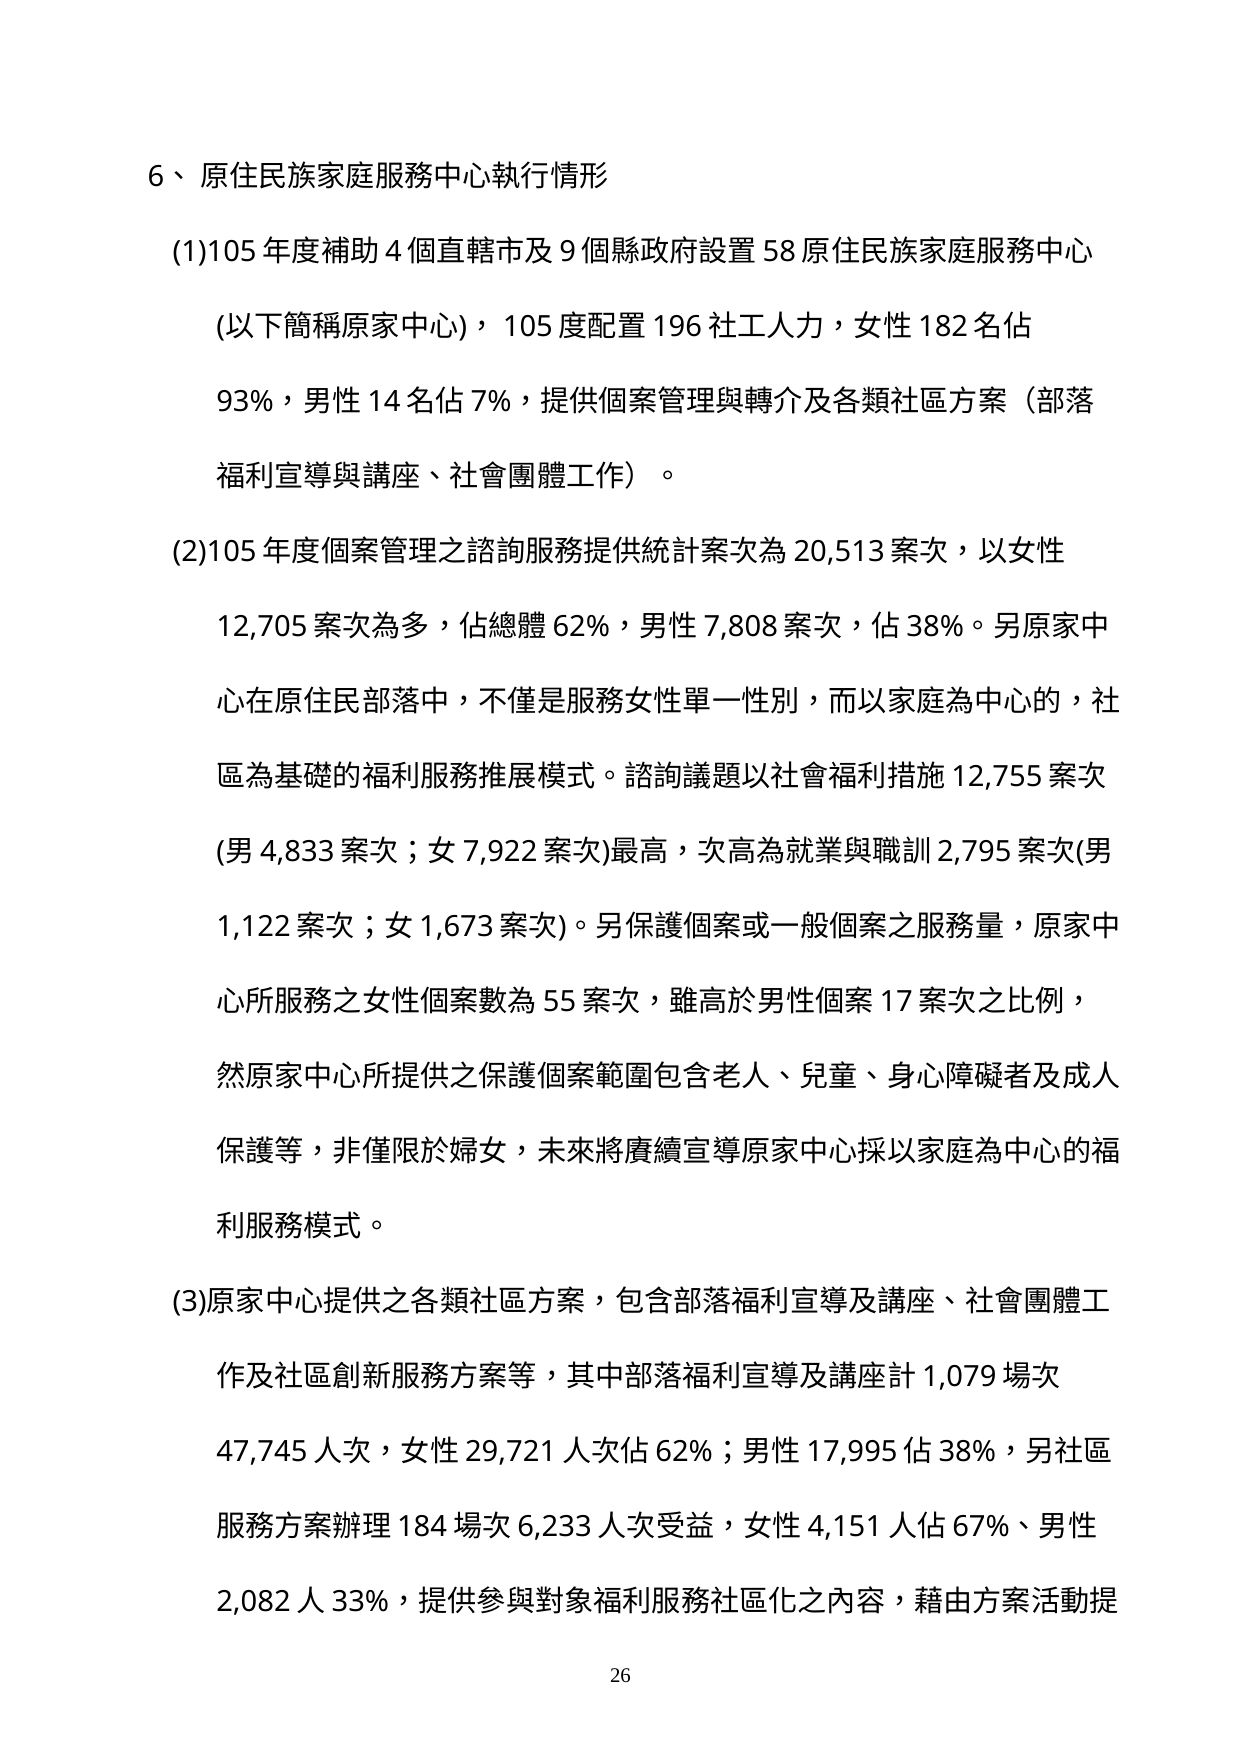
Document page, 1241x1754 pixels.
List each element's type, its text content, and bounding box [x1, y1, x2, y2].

table_cell 6、 原住民族家庭服務中心執行情形 (1)105年度補助4個直轄市及9個縣政府設置58原住民族家庭服務中心(以下簡稱原家中心)， 105度配置196社工人力，女性182名佔93%，男性14名佔7%，提供個案管理與轉介及各類社區方案（部落福利宣導與講座、社會團體工作）。 (2)105年度個案管理之諮詢服務提供統計案次為20,513案次，以女性12,705案次為多，佔總體62%，男性7,808案次，佔38%。另原家中心在原住民部落中，不僅是服務女性單一性別，而以家庭為中心的，社區為基礎的福利服務推展模式。諮詢議題以社會福利措施12,755案次(男4,833案次；女7,922案次)最高，次高為就業與職訓2,795案次(男1,122案次；女1,673案次)。另保護個案或一般個案之服務量，原家中心所服務之女性個案數為55案次，雖高於男性個案17案次之比例，然原家中心所提供之保護個案範圍包含老人、兒童、身心障礙者及成人保護等，非僅限於婦女，未來將賡續宣導原家中心採以家庭為中心的福利服務模式。 (3)原家中心提供之各類社區方案，包含部落福利宣導及講座、社會團體工作及社區創新服務方案等，其中部落福利宣導及講座計1,079場次47,745人次，女性29,721人次佔62%；男性17,995佔38%，另社區服務方案辦理184場次6,233人次受益，女性4,151人佔67%、男性2,082人33%，提供參與對象福利服務社區化之內容，藉由方案活動提 [147, 136, 1122, 1636]
table_cell [118, 136, 147, 1636]
